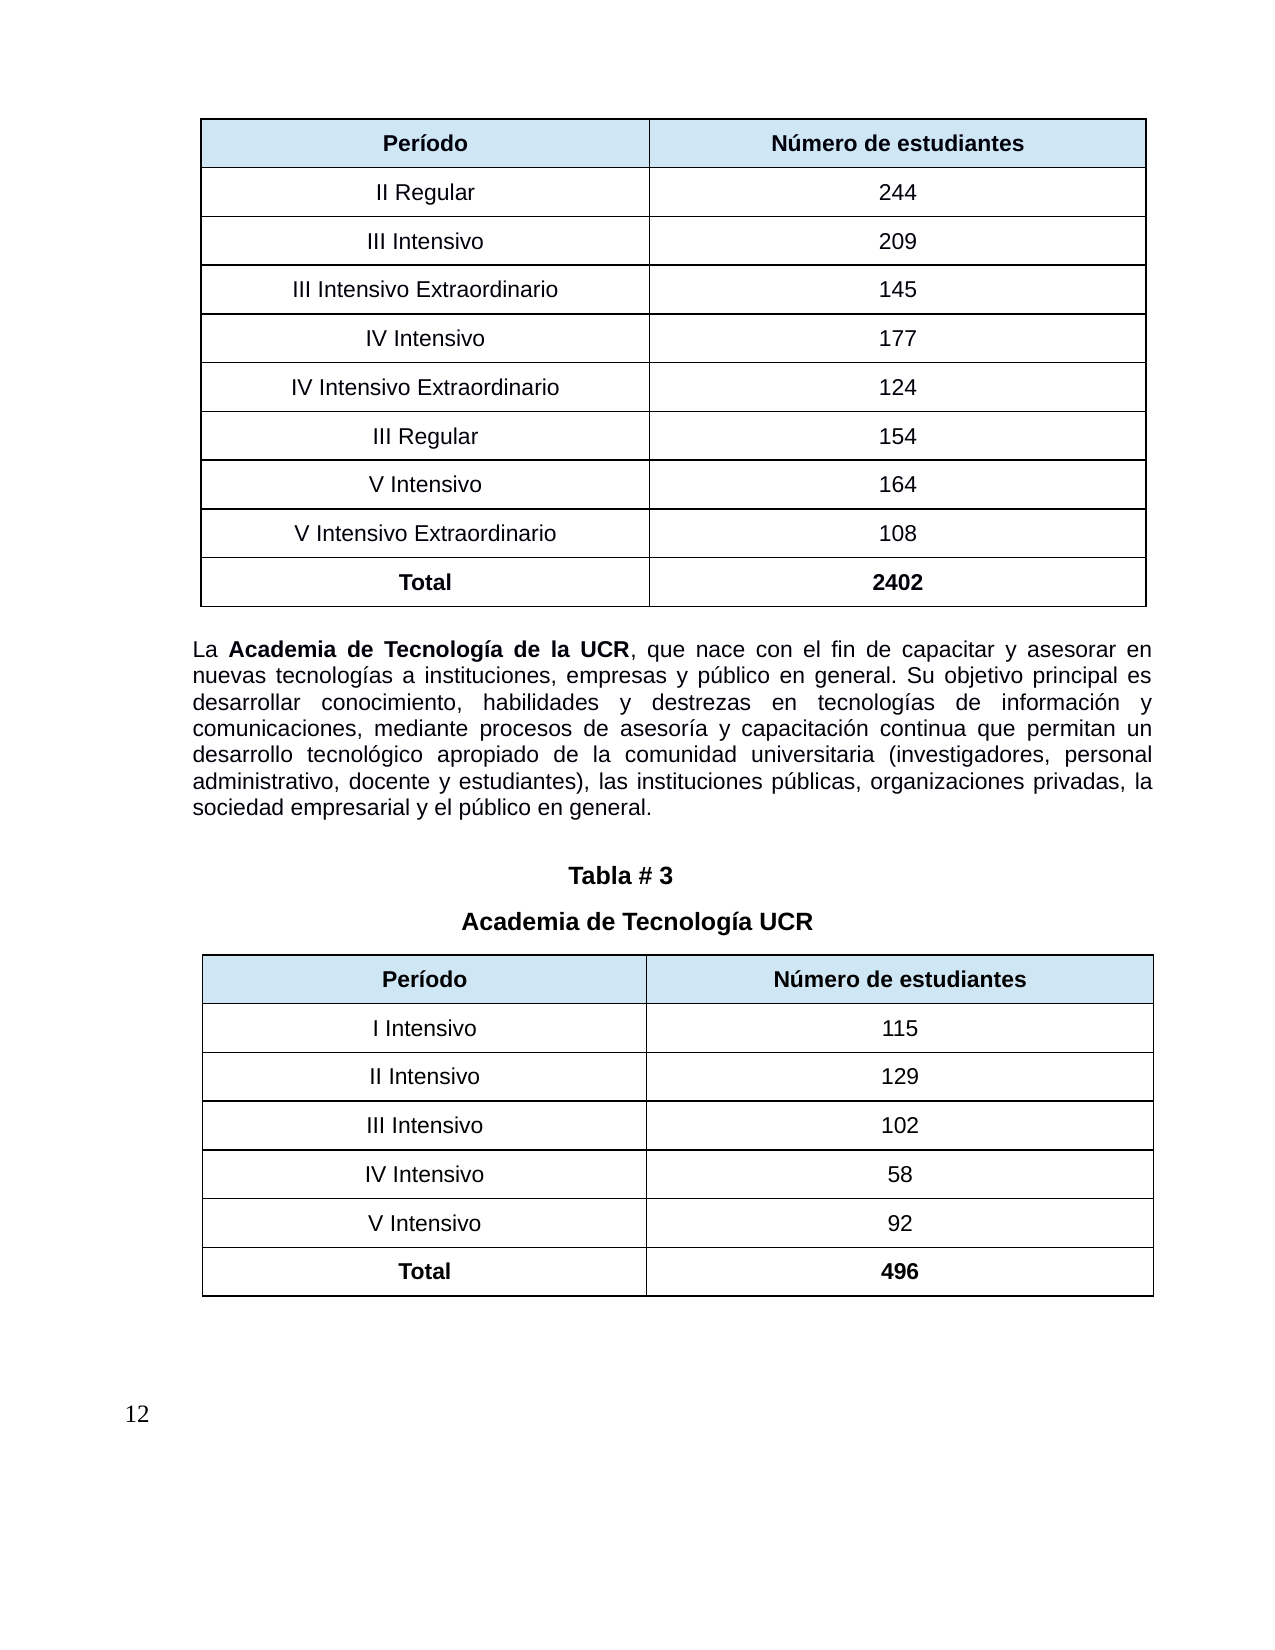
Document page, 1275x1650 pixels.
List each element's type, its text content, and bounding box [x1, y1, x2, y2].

table_header Período [203, 956, 646, 1003]
table_cell 129 [647, 1053, 1153, 1100]
table_header Período [202, 120, 649, 167]
table_cell IV Intensivo Extraordinario [202, 363, 649, 411]
table_cell II Regular [202, 168, 649, 216]
table_cell 244 [650, 168, 1145, 216]
table_cell IV Intensivo [202, 315, 649, 362]
table_cell I Intensivo [203, 1004, 646, 1051]
table_cell II Intensivo [203, 1053, 646, 1100]
text Tabla # 3 [118, 861, 1157, 890]
table_cell 154 [650, 412, 1145, 459]
table_cell III Intensivo Extraordinario [202, 266, 649, 313]
table_cell 177 [650, 315, 1145, 362]
text La Academia de Tecnología de la UCR, que nace con el fin de capacitar y asesorar en nuevas tecnologías a instituciones, empresas y público en general. Su objetivo principal es desarrollar conocimiento, habilidades y destrezas en tecnologías de información y comunicaciones, mediante procesos de asesoría y capacitación continua que permitan un desarrollo tecnológico apropiado de la comunidad universitaria (investigadores, personal administrativo, docente y estudiantes), las instituciones públicas, organizaciones privadas, la sociedad empresarial y el público en general. [192, 636, 1153, 820]
table_cell 2402 [650, 558, 1145, 606]
table_cell 115 [647, 1004, 1153, 1051]
table_cell V Intensivo [202, 461, 649, 508]
table_cell III Intensivo [203, 1102, 646, 1149]
table_cell 164 [650, 461, 1145, 508]
table_cell 145 [650, 266, 1145, 313]
table_cell 102 [647, 1102, 1153, 1149]
table_header Número de estudiantes [647, 956, 1153, 1003]
table_cell V Intensivo Extraordinario [202, 510, 649, 557]
table_cell Total [203, 1248, 646, 1295]
table_cell 209 [650, 217, 1145, 264]
table_cell V Intensivo [203, 1199, 646, 1246]
table_cell 58 [647, 1151, 1153, 1198]
table_cell 108 [650, 510, 1145, 557]
table_cell III Intensivo [202, 217, 649, 264]
table_cell III Regular [202, 412, 649, 459]
text Academia de Tecnología UCR [118, 907, 1157, 936]
table_cell Total [202, 558, 649, 606]
table_header Número de estudiantes [650, 120, 1145, 167]
table_cell IV Intensivo [203, 1151, 646, 1198]
table_cell 496 [647, 1248, 1153, 1295]
table_cell 92 [647, 1199, 1153, 1246]
table_cell 124 [650, 363, 1145, 411]
